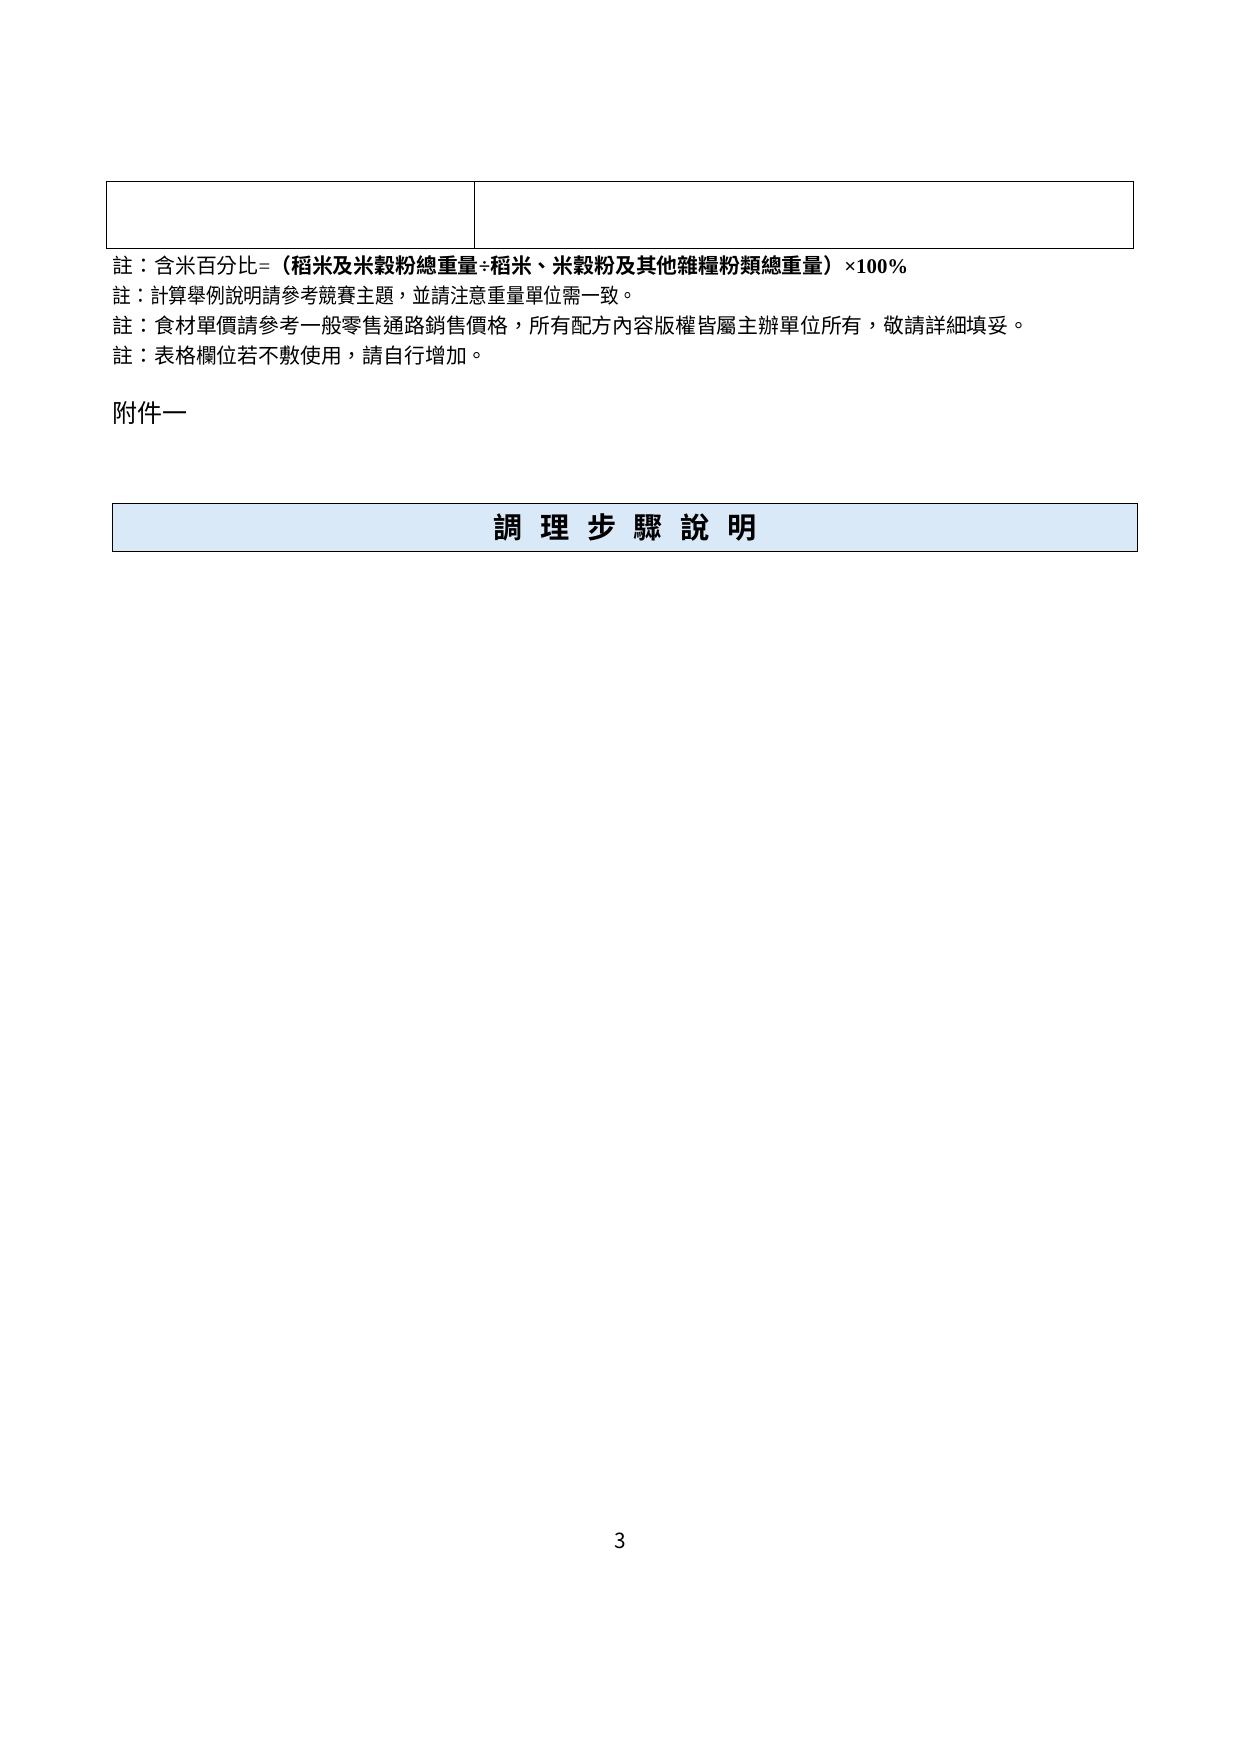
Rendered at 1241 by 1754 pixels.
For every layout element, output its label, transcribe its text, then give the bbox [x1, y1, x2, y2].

text 註：表格欄位若不敷使用，請自行增加。 [112, 340, 1128, 370]
table_cell [107, 182, 474, 248]
text 註：含米百分比=（稻米及米穀粉總重量÷稻米、米穀粉及其他雜糧粉類總重量）×100% [112, 249, 1128, 279]
table_header 調理步驟說明 [113, 504, 1137, 551]
table_cell [475, 182, 1133, 248]
text 附件一 [112, 370, 1128, 432]
text 註：食材單價請參考一般零售通路銷售價格，所有配方內容版權皆屬主辦單位所有，敬請詳細填妥。 [112, 309, 1128, 340]
text 註：計算舉例說明請參考競賽主題，並請注意重量單位需一致。 [112, 279, 1128, 309]
